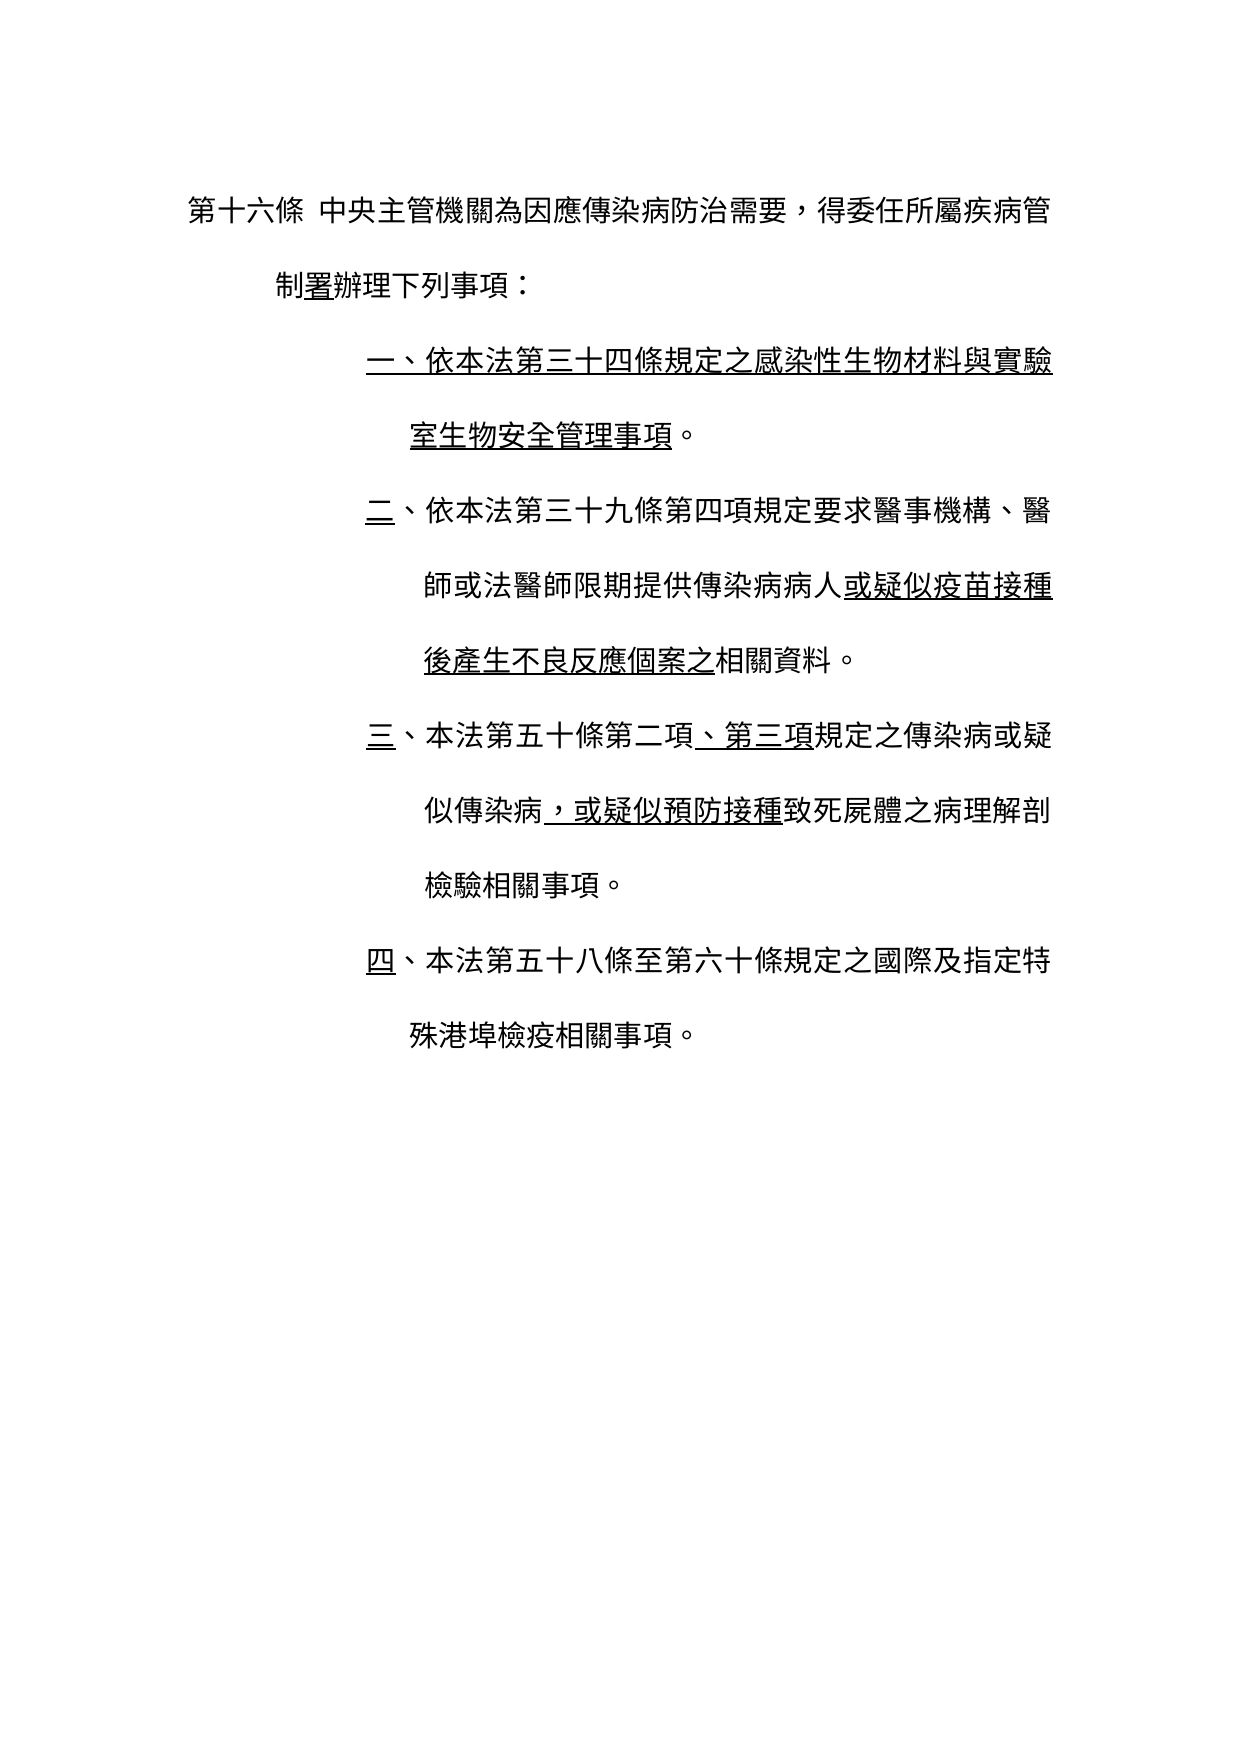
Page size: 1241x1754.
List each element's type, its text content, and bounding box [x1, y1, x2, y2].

text 三、本法第五十條第二項、第三項規定之傳染病或疑似傳染病，或疑似預防接種致死屍體之病理解剖檢驗相關事項。 [366, 689, 1053, 914]
text 四、本法第五十八條至第六十條規定之國際及指定特殊港埠檢疫相關事項。 [366, 914, 1053, 1064]
text 室生物安全管理事項。 [366, 375, 1053, 464]
text 一、依本法第三十四條規定之感染性生物材料與實驗 [366, 314, 1053, 373]
text 二、依本法第三十九條第四項規定要求醫事機構、醫師或法醫師限期提供傳染病病人或疑似疫苗接種後產生不良反應個案之相關資料。 [365, 464, 1053, 689]
text 第十六條 中央主管機關為因應傳染病防治需要，得委任所屬疾病管制署辦理下列事項： [187, 164, 1053, 314]
